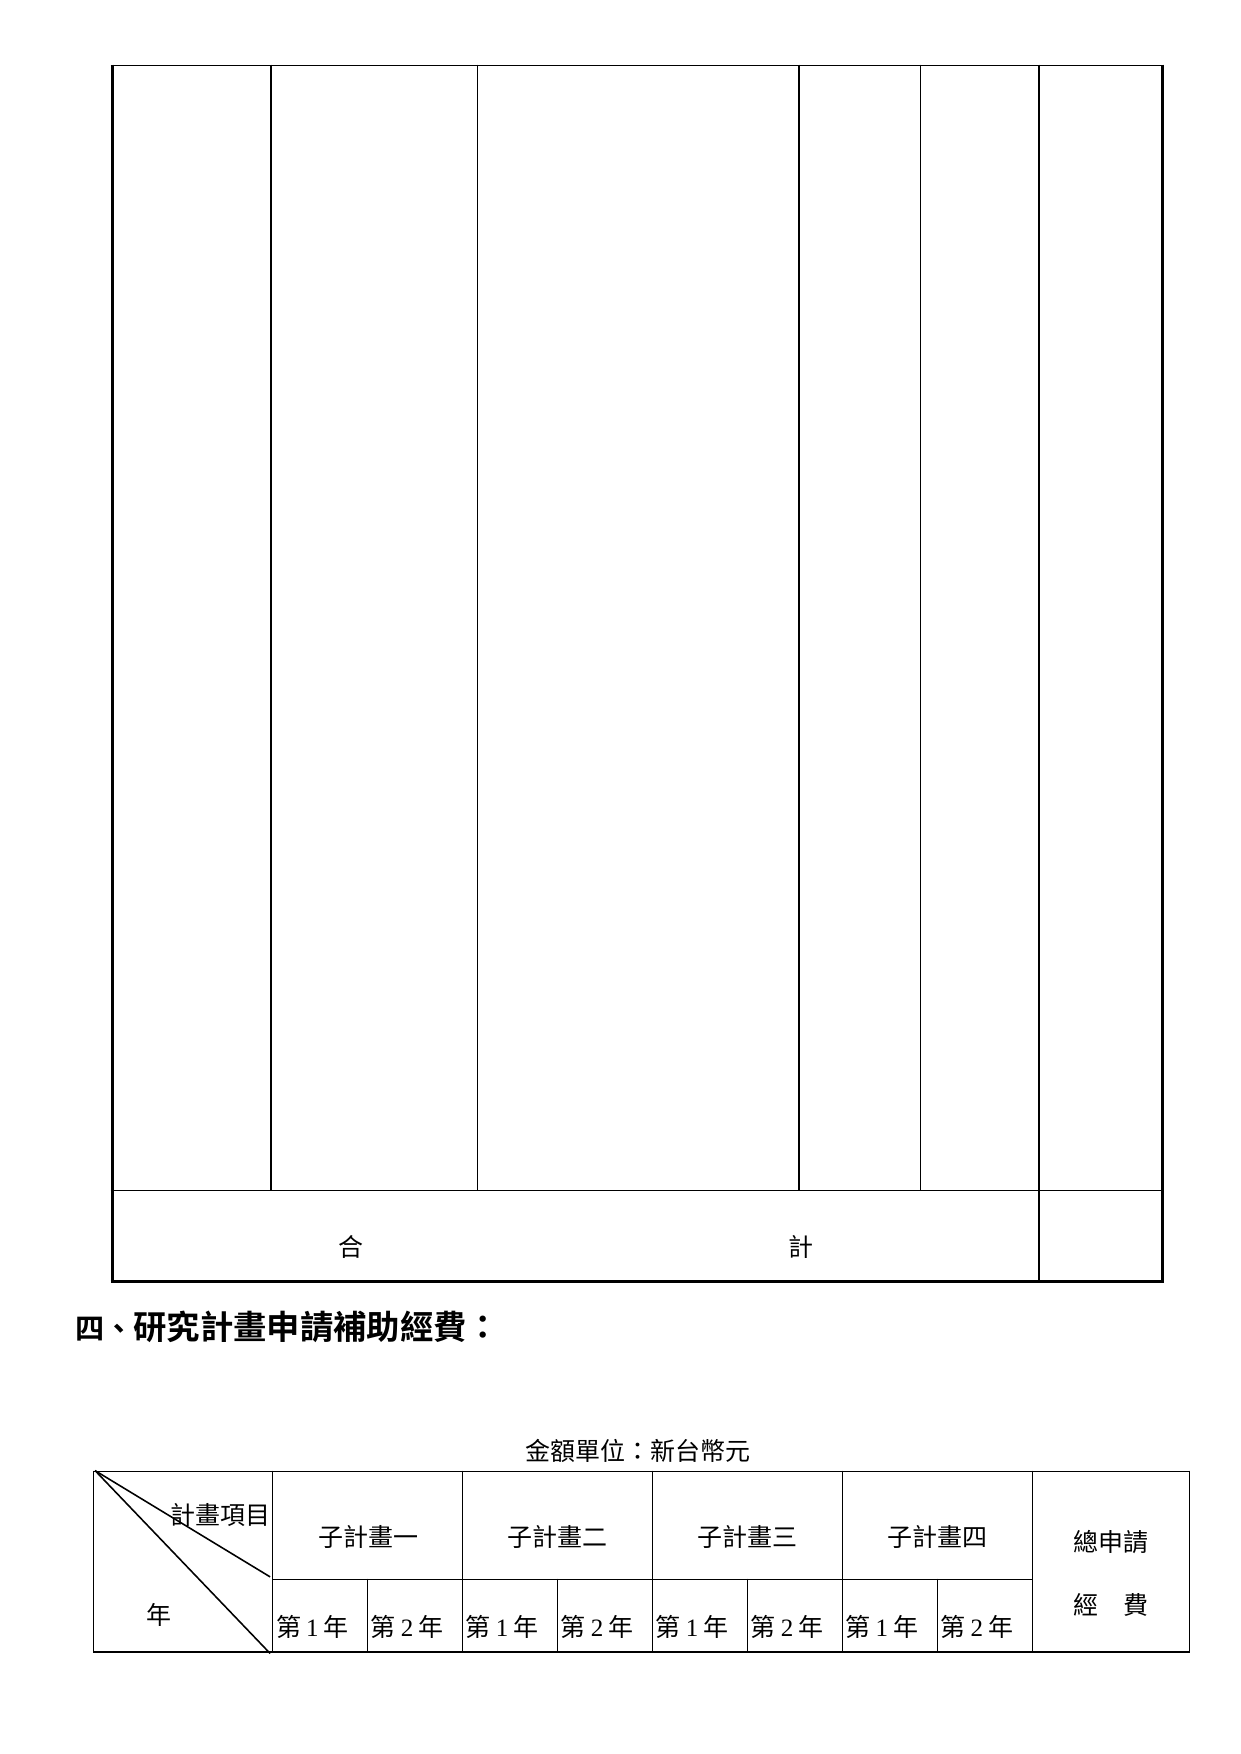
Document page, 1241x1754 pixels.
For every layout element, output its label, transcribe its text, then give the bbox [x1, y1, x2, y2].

table_header 計畫項目 年 申請 補助經費 [101, 1472, 272, 1651]
table_header 子計畫二 [463, 1472, 652, 1578]
text 四、研究計畫申請補助經費： [75, 1283, 1198, 1346]
table_cell [272, 66, 477, 1190]
table_cell [114, 66, 270, 1190]
table_header 子計畫四 [843, 1472, 1032, 1578]
table_header 子計畫一 [273, 1472, 462, 1578]
table_cell 第2年 [558, 1580, 652, 1651]
table_cell [921, 66, 1038, 1190]
table_cell [1040, 1191, 1161, 1280]
table_cell 第1年 [843, 1580, 937, 1651]
table_header 總申請 經 費 [1033, 1472, 1189, 1651]
table_cell [478, 66, 798, 1190]
table_cell [1040, 66, 1161, 1190]
table_cell 第2年 [368, 1580, 462, 1651]
table_cell [800, 66, 920, 1190]
text 金額單位：新台幣元 [94, 1408, 1211, 1471]
table_cell 第1年 [273, 1580, 367, 1651]
table_cell 第1年 [653, 1580, 747, 1651]
table_header 計畫項目 年 申請 補助經費 [94, 1472, 265, 1651]
table_cell 第1年 [463, 1580, 557, 1651]
table_header 子計畫三 [653, 1472, 842, 1578]
table_cell 第2年 [938, 1580, 1032, 1651]
table_cell 合 計 [114, 1191, 1038, 1280]
table_cell 第2年 [748, 1580, 842, 1651]
